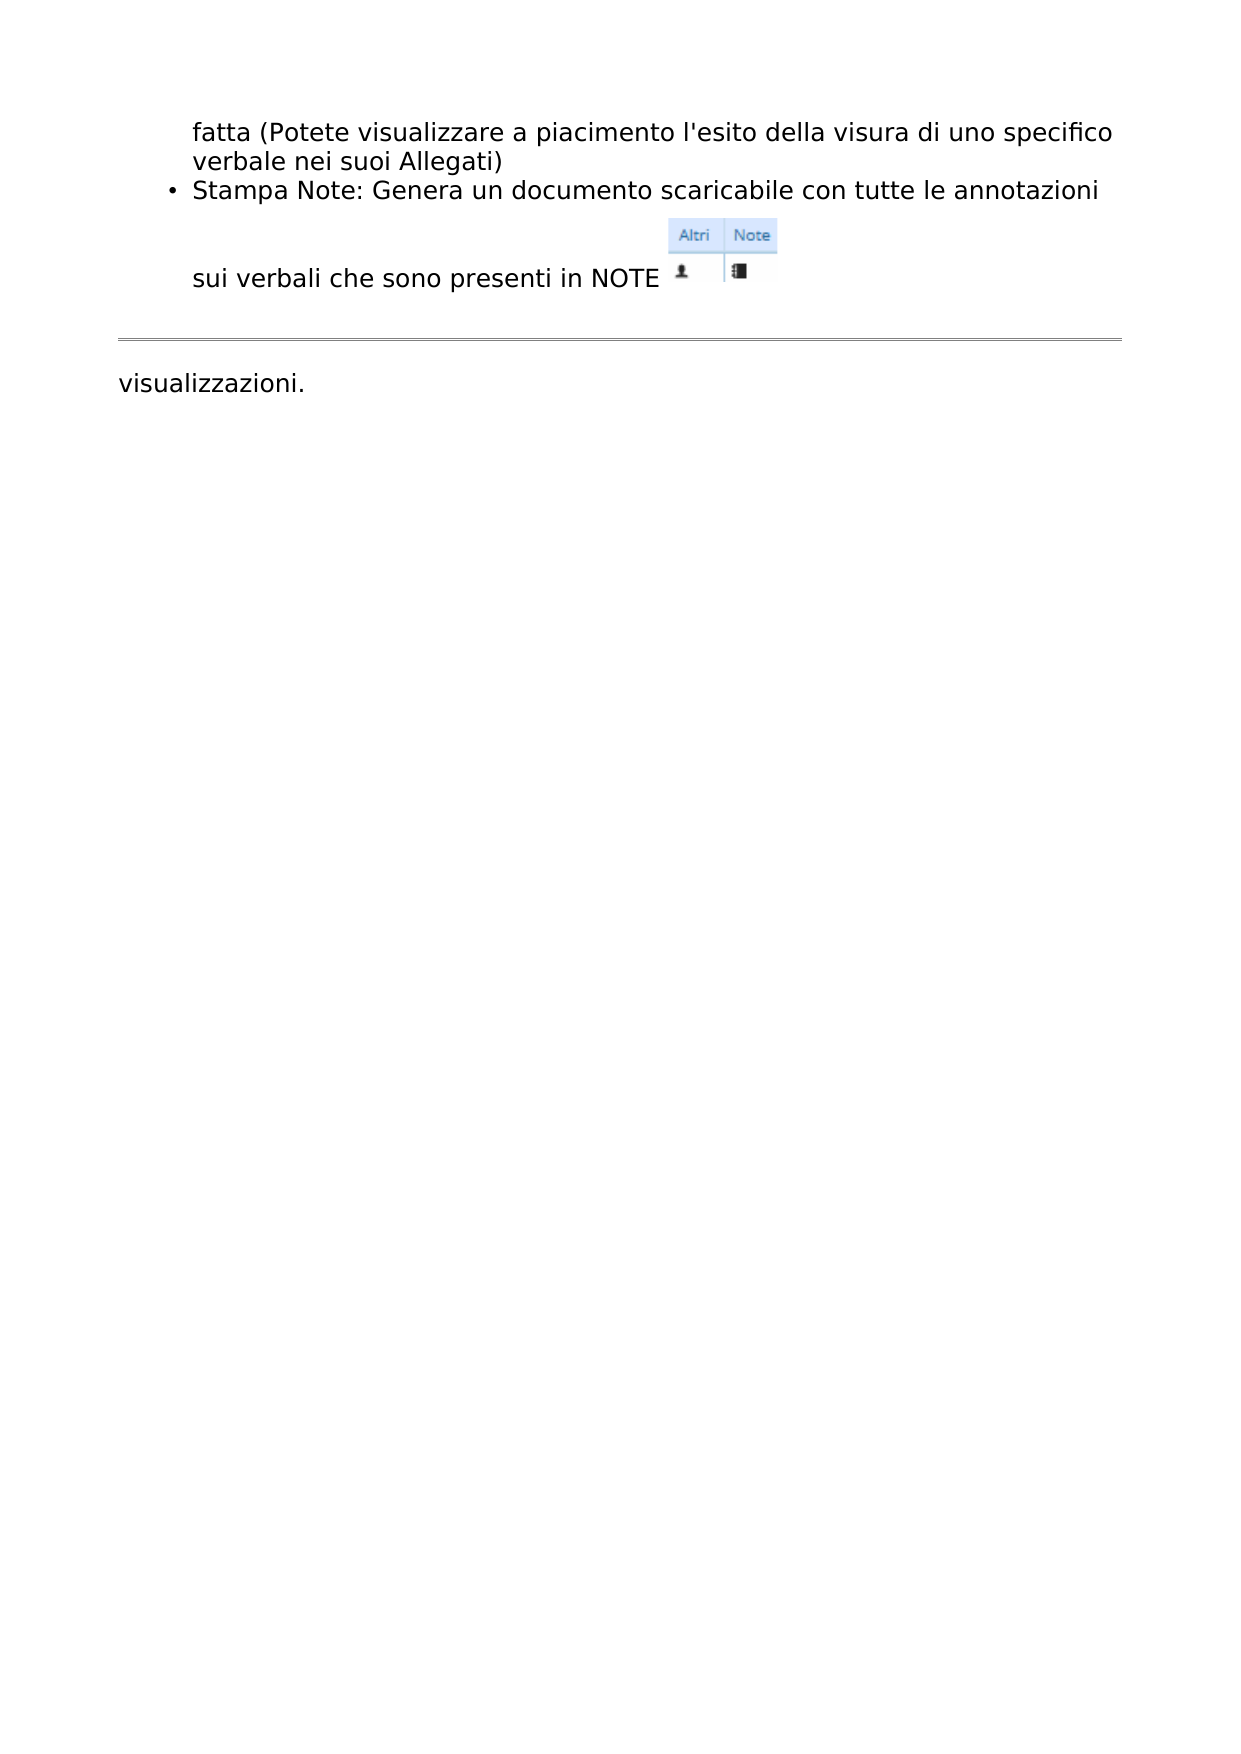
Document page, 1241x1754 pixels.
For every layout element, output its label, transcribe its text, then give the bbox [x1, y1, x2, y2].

list fatta (Potete visualizzare a piacimento l'esito della visura di uno specifico verbale nei suoi Allegati) [177, 118, 1122, 176]
text visualizzazioni. [118, 369, 1122, 399]
list Stampa Note: Genera un documento scaricabile con tutte le annotazioni sui verbali che sono presenti in NOTE [177, 176, 1122, 294]
picture [668, 218, 778, 282]
